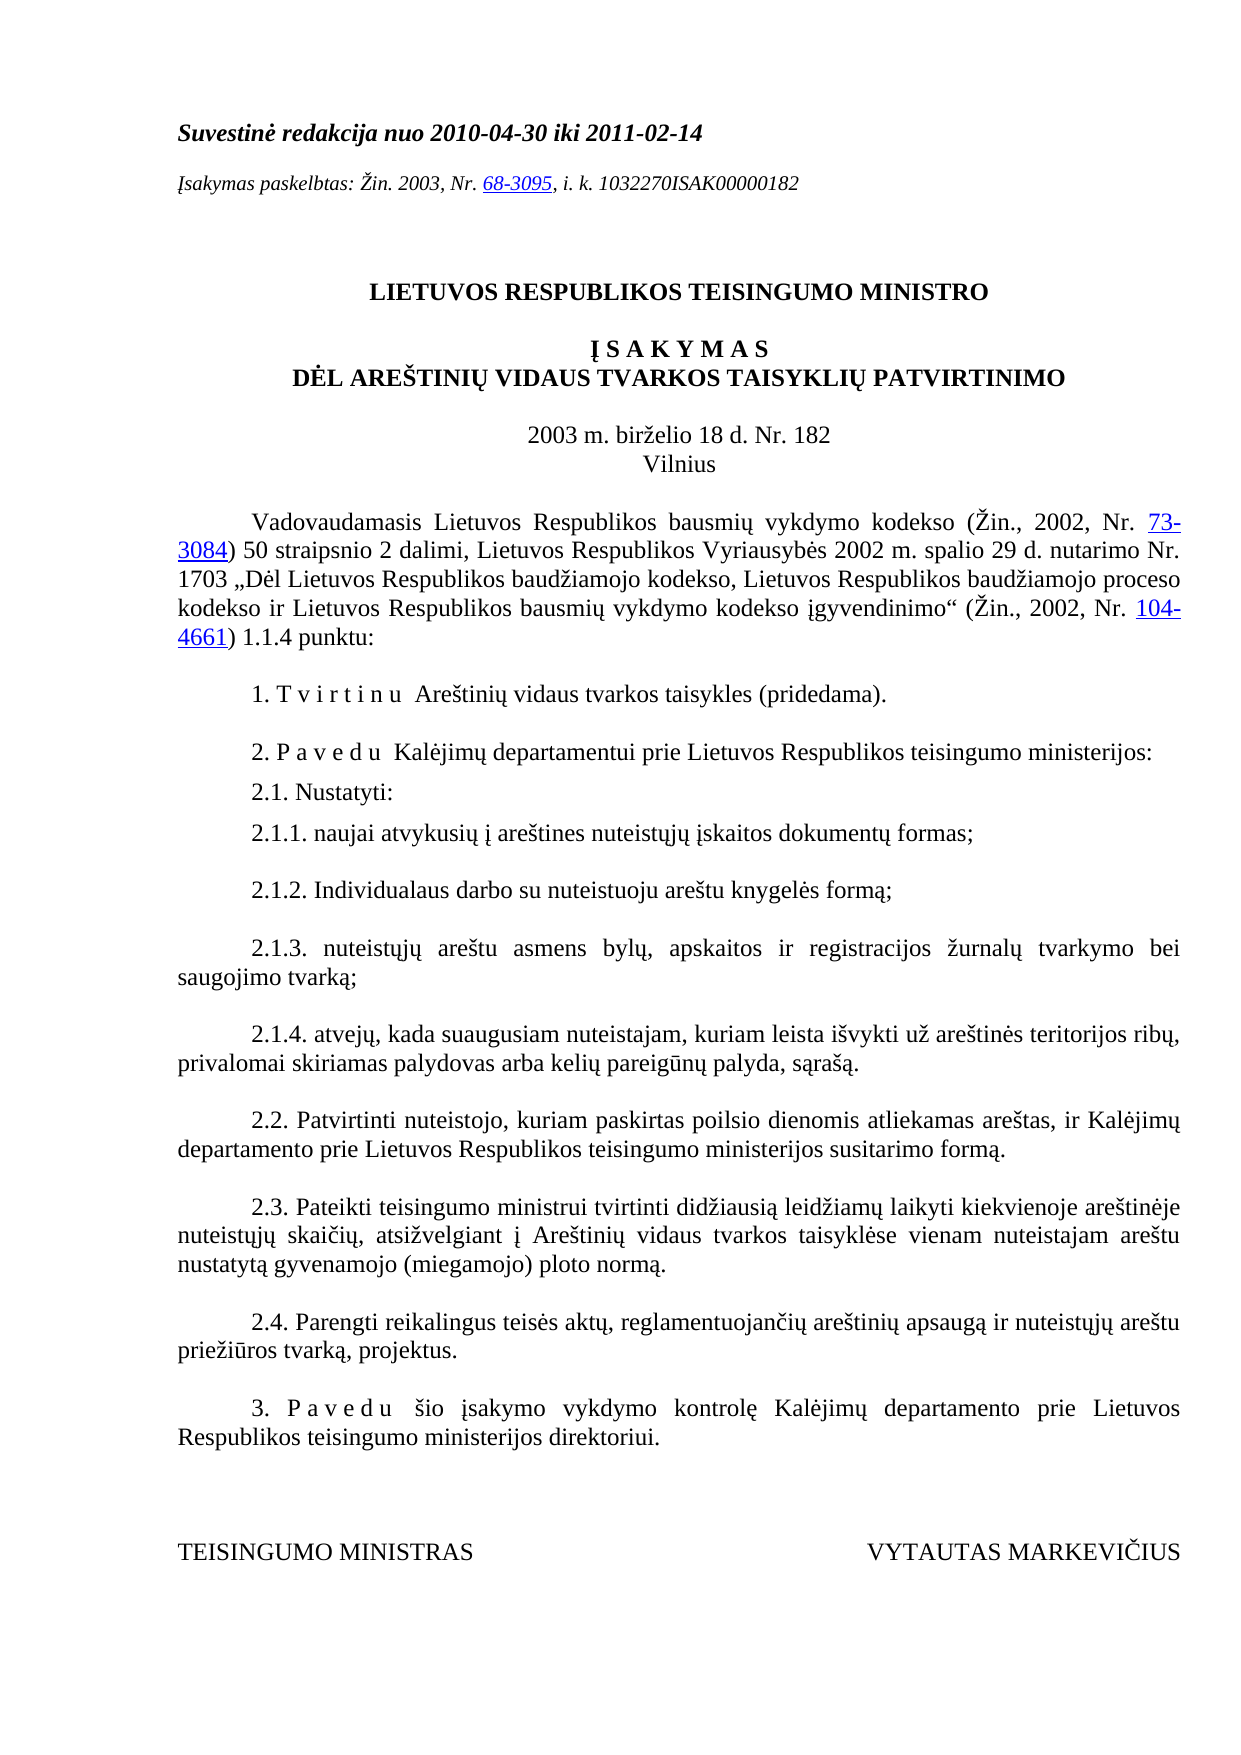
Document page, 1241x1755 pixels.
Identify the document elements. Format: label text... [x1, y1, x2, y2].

text 2.1.3. nuteistųjų areštu asmens bylų, apskaitos ir registracijos žurnalų tvarkymo bei saugojimo tvarką; [177, 933, 1181, 991]
text DĖL AREŠTINIŲ VIDAUS TVARKOS TAISYKLIŲ PATVIRTINIMO [177, 363, 1181, 392]
text Įsakymas paskelbtas: Žin. 2003, Nr. 68-3095, i. k. 1032270ISAK00000182 [177, 171, 1181, 195]
text 2003 m. birželio 18 d. Nr. 182 [177, 420, 1181, 449]
text Suvestinė redakcija nuo 2010-04-30 iki 2011-02-14 [177, 118, 1181, 147]
text Teisingumo ministras Vytautas Markevičius [177, 1537, 1181, 1566]
text 2.1.2. Individualaus darbo su nuteistuoju areštu knygelės formą; [177, 876, 1181, 904]
text 2.1. Nustatyti: [177, 777, 1181, 806]
text 2.2. Patvirtinti nuteistojo, kuriam paskirtas poilsio dienomis atliekamas areštas, ir Kalėjimų departamento prie Lietuvos Respublikos teisingumo ministerijos susitarimo formą. [177, 1106, 1181, 1163]
text 2. Pavedu Kalėjimų departamentui prie Lietuvos Respublikos teisingumo ministerijos: [177, 737, 1181, 765]
text LIETUVOS RESPUBLIKOS TEISINGUMO MINISTRO [177, 277, 1181, 305]
text Vadovaudamasis Lietuvos Respublikos bausmių vykdymo kodekso (Žin., 2002, Nr. 73-3084) 50 straipsnio 2 dalimi, Lietuvos Respublikos Vyriausybės 2002 m. spalio 29 d. nutarimo Nr. 1703 „Dėl Lietuvos Respublikos baudžiamojo kodekso, Lietuvos Respublikos baudžiamojo proceso kodekso ir Lietuvos Respublikos bausmių vykdymo kodekso įgyvendinimo“ (Žin., 2002, Nr. 104-4661) 1.1.4 punktu: [177, 507, 1181, 650]
text 2.1.4. atvejų, kada suaugusiam nuteistajam, kuriam leista išvykti už areštinės teritorijos ribų, privalomai skiriamas palydovas arba kelių pareigūnų palyda, sąrašą. [177, 1019, 1181, 1077]
text Į S A K Y M A S [177, 334, 1181, 363]
text 1. Tvirtinu Areštinių vidaus tvarkos taisykles (pridedama). [177, 679, 1181, 708]
text Vilnius [177, 449, 1181, 478]
text 3. Pavedu šio įsakymo vykdymo kontrolę Kalėjimų departamento prie Lietuvos Respublikos teisingumo ministerijos direktoriui. [177, 1393, 1181, 1451]
text 2.1.1. naujai atvykusių į areštines nuteistųjų įskaitos dokumentų formas; [177, 818, 1181, 847]
text 2.3. Pateikti teisingumo ministrui tvirtinti didžiausią leidžiamų laikyti kiekvienoje areštinėje nuteistųjų skaičių, atsižvelgiant į Areštinių vidaus tvarkos taisyklėse vienam nuteistajam areštu nustatytą gyvenamojo (miegamojo) ploto normą. [177, 1192, 1181, 1278]
text 2.4. Parengti reikalingus teisės aktų, reglamentuojančių areštinių apsaugą ir nuteistųjų areštu priežiūros tvarką, projektus. [177, 1307, 1181, 1364]
